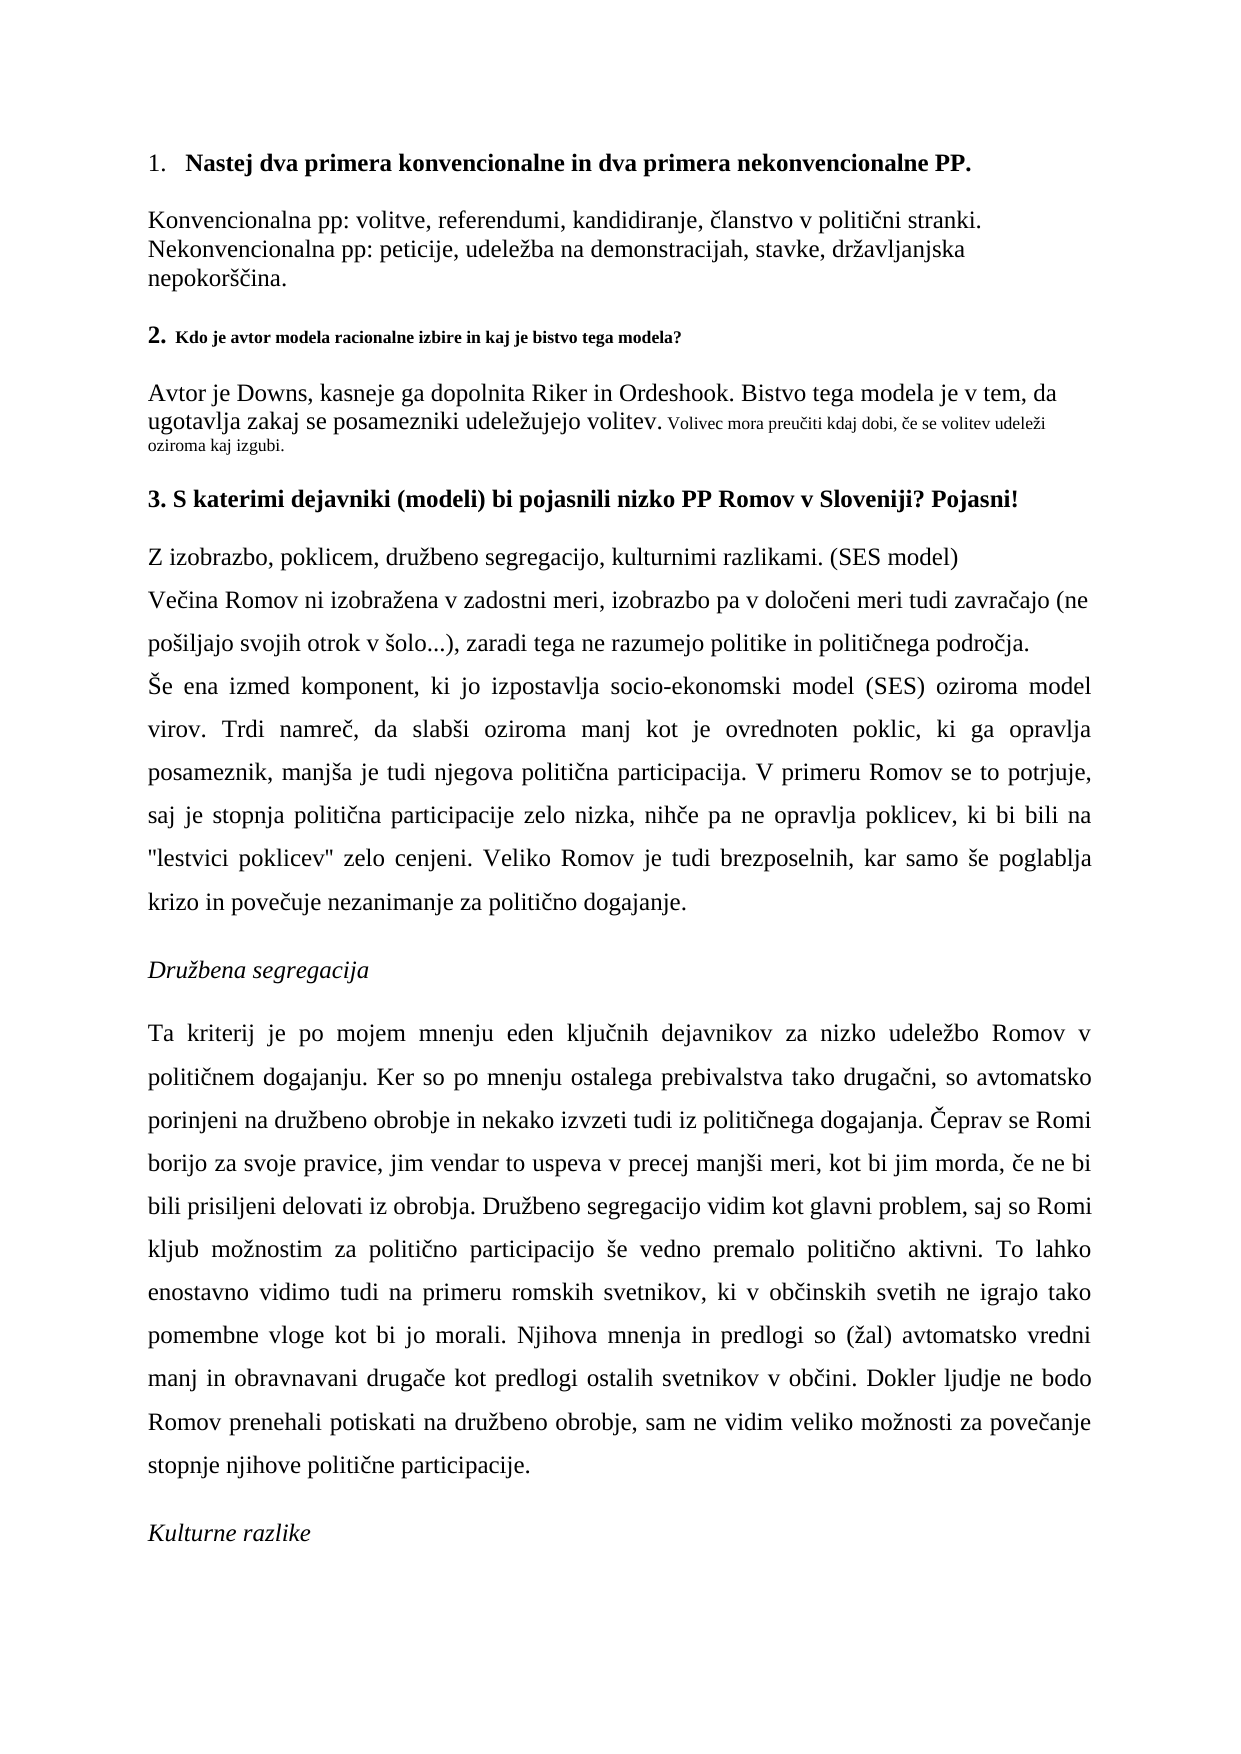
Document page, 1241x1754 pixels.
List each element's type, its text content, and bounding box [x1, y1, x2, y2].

text 2. Kdo je avtor modela racionalne izbire in kaj je bistvo tega modela? [148, 320, 1093, 349]
list Nastej dva primera konvencionalne in dva primera nekonvencionalne PP. [148, 148, 1093, 176]
text Ta kriterij je po mojem mnenju eden ključnih dejavnikov za nizko udeležbo Romov v političnem dogajanju. Ker so po mnenju ostalega prebivalstva tako drugačni, so avtomatsko porinjeni na družbeno obrobje in nekako izvzeti tudi iz političnega dogajanja. Čeprav se Romi borijo za svoje pravice, jim vendar to uspeva v precej manjši meri, kot bi jim morda, če ne bi bili prisiljeni delovati iz obrobja. Družbeno segregacijo vidim kot glavni problem, saj so Romi kljub možnostim za politično participacijo še vedno premalo politično aktivni. To lahko enostavno vidimo tudi na primeru romskih svetnikov, ki v občinskih svetih ne igrajo tako pomembne vloge kot bi jo morali. Njihova mnenja in predlogi so (žal) avtomatsko vredni manj in obravnavani drugače kot predlogi ostalih svetnikov v občini. Dokler ljudje ne bodo Romov prenehali potiskati na družbeno obrobje, sam ne vidim veliko možnosti za povečanje stopnje njihove politične participacije. [148, 1018, 1093, 1478]
text Večina Romov ni izobražena v zadostni meri, izobrazbo pa v določeni meri tudi zavračajo (ne pošiljajo svojih otrok v šolo...), zaradi tega ne razumejo politike in političnega področja. [148, 585, 1093, 657]
subtitle Kulturne razlike [148, 1518, 1093, 1547]
text 3. S katerimi dejavniki (modeli) bi pojasnili nizko PP Romov v Sloveniji? Pojasni! [148, 484, 1093, 542]
subtitle Družbena segregacija [148, 955, 1093, 983]
text Nekonvencionalna pp: peticije, udeležba na demonstracijah, stavke, državljanjska nepokorščina. [148, 234, 1093, 291]
text Še ena izmed komponent, ki jo izpostavlja socio-ekonomski model (SES) oziroma model virov. Trdi namreč, da slabši oziroma manj kot je ovrednoten poklic, ki ga opravlja posameznik, manjša je tudi njegova politična participacija. V primeru Romov se to potrjuje, saj je stopnja politična participacije zelo nizka, nihče pa ne opravlja poklicev, ki bi bili na ''lestvici poklicev'' zelo cenjeni. Veliko Romov je tudi brezposelnih, kar samo še poglablja krizo in povečuje nezanimanje za politično dogajanje. [148, 671, 1093, 915]
text Konvencionalna pp: volitve, referendumi, kandidiranje, članstvo v politični stranki. [148, 205, 1093, 234]
text Z izobrazbo, poklicem, družbeno segregacijo, kulturnimi razlikami. (SES model) [148, 542, 1093, 570]
text Avtor je Downs, kasneje ga dopolnita Riker in Ordeshook. Bistvo tega modela je v tem, da ugotavlja zakaj se posamezniki udeležujejo volitev. Volivec mora preučiti kdaj dobi, če se volitev udeleži oziroma kaj izgubi. [148, 378, 1093, 455]
